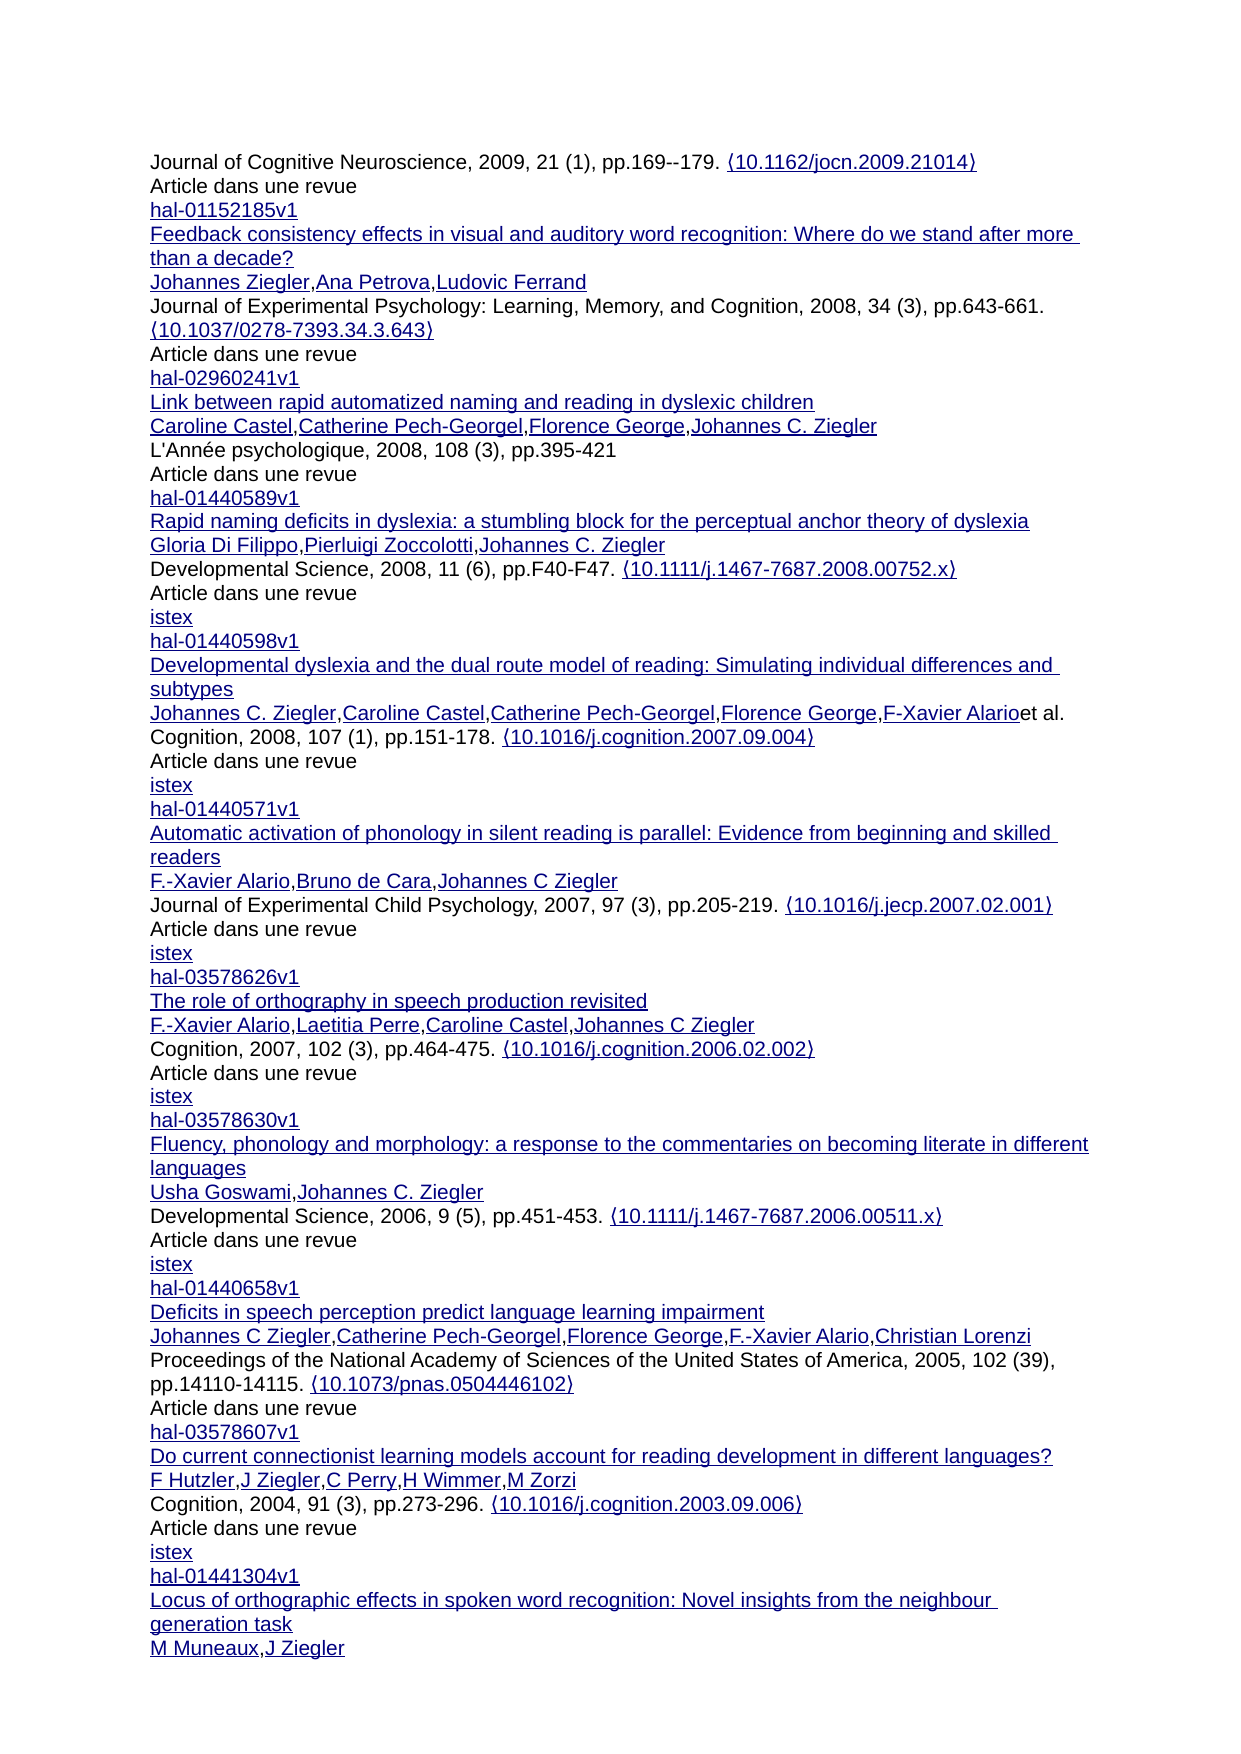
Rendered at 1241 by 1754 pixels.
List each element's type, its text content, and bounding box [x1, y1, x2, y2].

table_cell Fluency, phonology and morphology: a response to the commentaries on becoming literate in different languages Usha Goswami,Johannes C. Ziegler Developmental Science, 2006, 9 (5), pp.451-453. ⟨10.1111/j.1467-7687.2006.00511.x⟩ Article dans une revue istex hal-01440658v1 [150, 1132, 1090, 1300]
table_cell Journal of Cognitive Neuroscience, 2009, 21 (1), pp.169--179. ⟨10.1162/jocn.2009.21014⟩ Article dans une revue hal-01152185v1 [150, 150, 1090, 222]
table_cell Automatic activation of phonology in silent reading is parallel: Evidence from beginning and skilled readers F.-Xavier Alario,Bruno de Cara,Johannes C Ziegler Journal of Experimental Child Psychology, 2007, 97 (3), pp.205-219. ⟨10.1016/j.jecp.2007.02.001⟩ Article dans une revue istex hal-03578626v1 [150, 821, 1090, 988]
table_cell Locus of orthographic effects in spoken word recognition: Novel insights from the neighbour generation task M Muneaux,J Ziegler [150, 1588, 1090, 1659]
table_cell Rapid naming deficits in dyslexia: a stumbling block for the perceptual anchor theory of dyslexia Gloria Di Filippo,Pierluigi Zoccolotti,Johannes C. Ziegler Developmental Science, 2008, 11 (6), pp.F40-F47. ⟨10.1111/j.1467-7687.2008.00752.x⟩ Article dans une revue istex hal-01440598v1 [150, 509, 1090, 653]
table_cell Developmental dyslexia and the dual route model of reading: Simulating individual differences and subtypes Johannes C. Ziegler,Caroline Castel,Catherine Pech-Georgel,Florence George,F-Xavier Alarioet al. Cognition, 2008, 107 (1), pp.151-178. ⟨10.1016/j.cognition.2007.09.004⟩ Article dans une revue istex hal-01440571v1 [150, 653, 1090, 821]
table_cell Do current connectionist learning models account for reading development in different languages? F Hutzler,J Ziegler,C Perry,H Wimmer,M Zorzi Cognition, 2004, 91 (3), pp.273-296. ⟨10.1016/j.cognition.2003.09.006⟩ Article dans une revue istex hal-01441304v1 [150, 1444, 1090, 1587]
table_cell Feedback consistency effects in visual and auditory word recognition: Where do we stand after more than a decade? Johannes Ziegler,Ana Petrova,Ludovic Ferrand Journal of Experimental Psychology: Learning, Memory, and Cognition, 2008, 34 (3), pp.643-661. ⟨10.1037/0278-7393.34.3.643⟩ Article dans une revue hal-02960241v1 [150, 222, 1090, 389]
table_cell Link between rapid automatized naming and reading in dyslexic children Caroline Castel,Catherine Pech-Georgel,Florence George,Johannes C. Ziegler L'Année psychologique, 2008, 108 (3), pp.395-421 Article dans une revue hal-01440589v1 [150, 390, 1090, 509]
table_cell The role of orthography in speech production revisited F.-Xavier Alario,Laetitia Perre,Caroline Castel,Johannes C Ziegler Cognition, 2007, 102 (3), pp.464-475. ⟨10.1016/j.cognition.2006.02.002⟩ Article dans une revue istex hal-03578630v1 [150, 989, 1090, 1132]
table_cell Deficits in speech perception predict language learning impairment Johannes C Ziegler,Catherine Pech-Georgel,Florence George,F.-Xavier Alario,Christian Lorenzi Proceedings of the National Academy of Sciences of the United States of America, 2005, 102 (39), pp.14110-14115. ⟨10.1073/pnas.0504446102⟩ Article dans une revue hal-03578607v1 [150, 1300, 1090, 1444]
